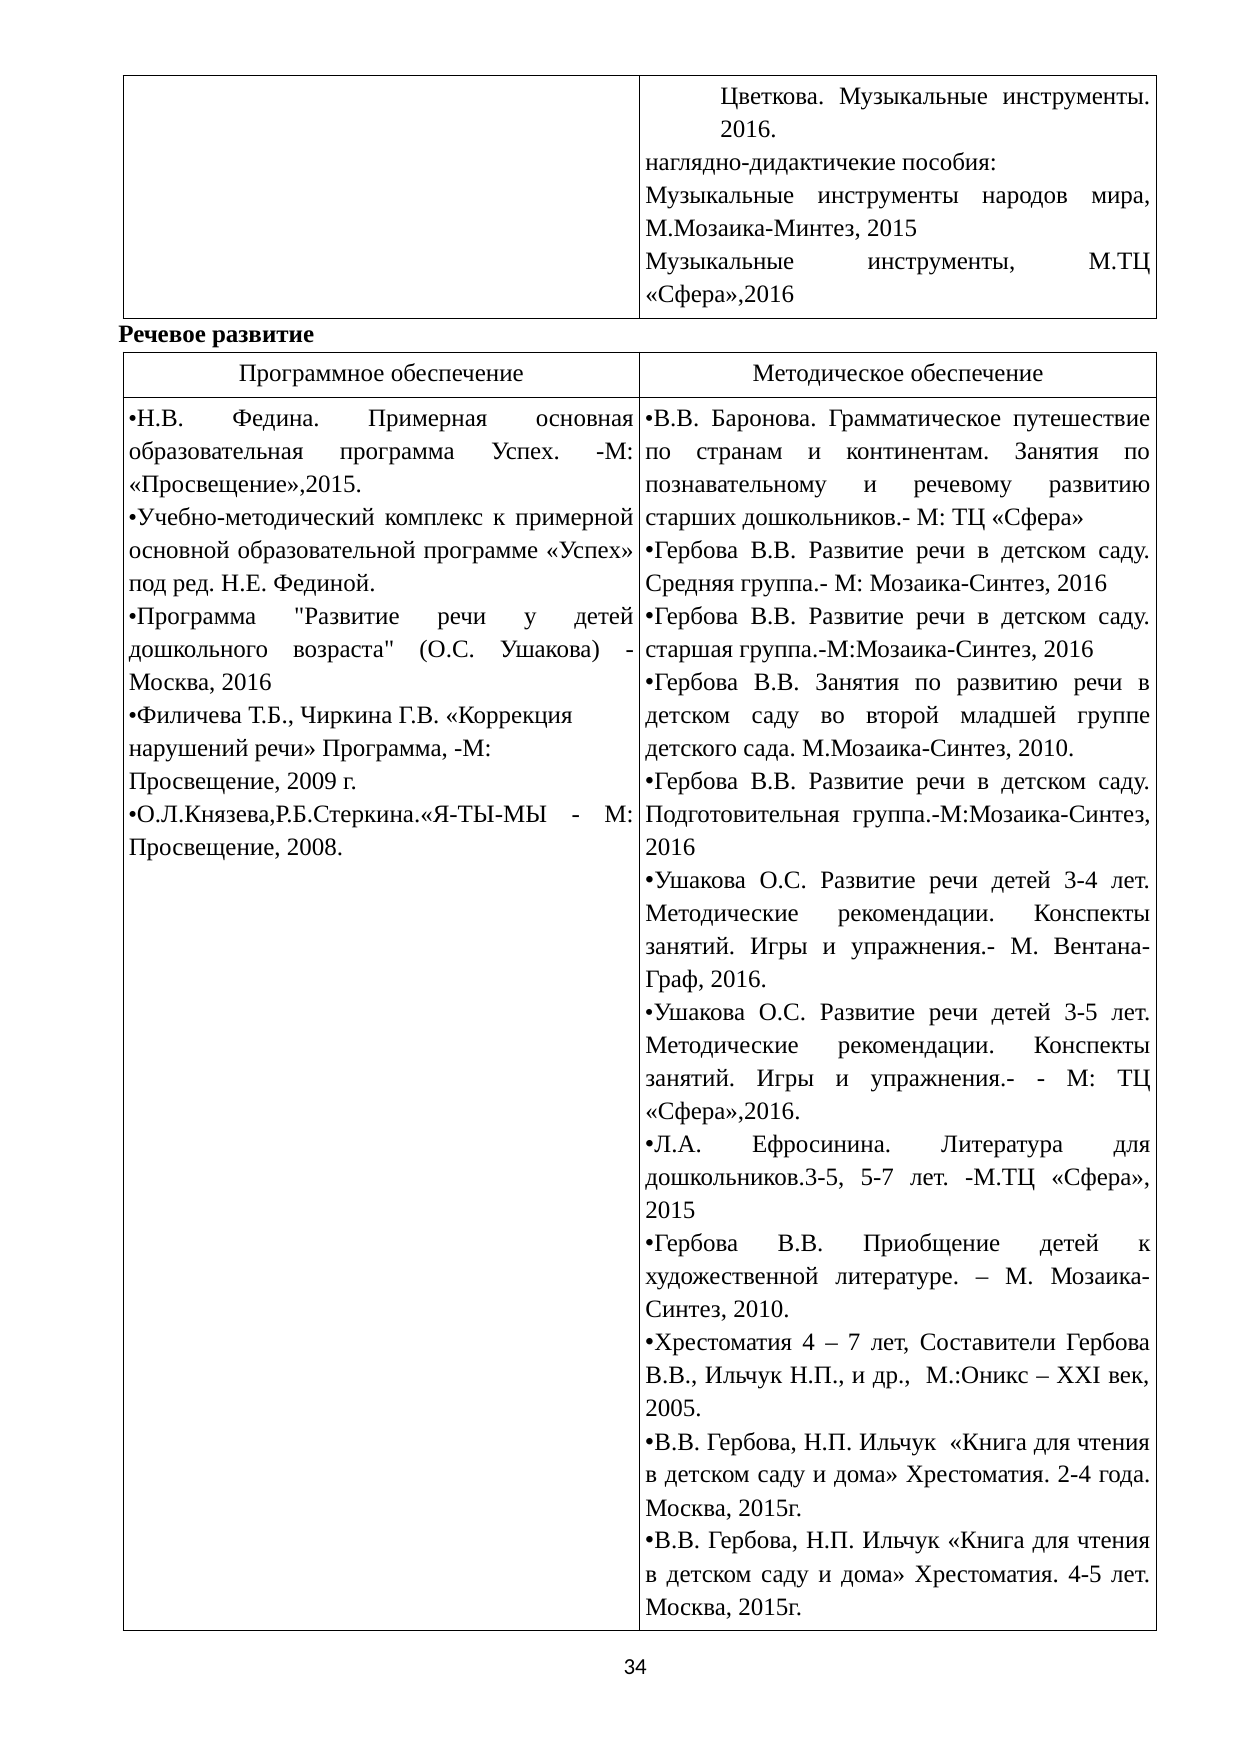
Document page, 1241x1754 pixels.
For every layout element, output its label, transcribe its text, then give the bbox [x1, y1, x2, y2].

table_header Программное обеспечение [124, 353, 639, 397]
table_cell В.В. Баронова. Грамматическое путешествие по странам и континентам. Занятия по познавательному и речевому развитию старших дошкольников.- М: ТЦ «Сфера» Гербова В.В. Развитие речи в детском саду. Средняя группа.- М: Мозаика-Синтез, 2016 Гербова В.В. Развитие речи в детском саду. старшая группа.-М:Мозаика-Синтез, 2016 Гербова В.В. Занятия по развитию речи в детском саду во второй младшей группе детского сада. М.Мозаика-Синтез, 2010. Гербова В.В. Развитие речи в детском саду. Подготовительная группа.-М:Мозаика-Синтез, 2016 Ушакова О.С. Развитие речи детей 3-4 лет. Методические рекомендации. Конспекты занятий. Игры и упражнения.- М. Вентана-Граф, 2016. Ушакова О.С. Развитие речи детей 3-5 лет. Методические рекомендации. Конспекты занятий. Игры и упражнения.- - М: ТЦ «Сфера»,2016. Л.А. Ефросинина. Литература для дошкольников.3-5, 5-7 лет. -М.ТЦ «Сфера», 2015 Гербова В.В. Приобщение детей к художественной литературе. – М. Мозаика-Синтез, 2010. Хрестоматия 4 – 7 лет, Составители Гербова В.В., Ильчук Н.П., и др., М.:Оникс – XXI век, 2005. В.В. Гербова, Н.П. Ильчук «Книга для чтения в детском саду и дома» Хрестоматия. 2-4 года. Москва, 2015г. В.В. Гербова, Н.П. Ильчук «Книга для чтения в детском саду и дома» Хрестоматия. 4-5 лет. Москва, 2015г. О.С.Ушакова. Развитие речи и творчества дошкольников: игры, упражнения, конспекты занятий. ТЦ СФЕРА, 2003 В.С.Володина. Альбом по развитию речи. Москва, РОСМЭН, 2007 Н.В. Федина .Успех. Примерная общая образовательная программа.- Москва Березина Н.О., Веннецкая О.Е., Герасимова Е.Н. и др./Под научным руководством Асмолова А.Г. УСПЕХ. Методические рекомендации. Пособие для воспитателей Москва «Просвещение», 2015 Степанова М.А., Березина Н.О., Бурлакова И.А. и др.УСПЕХ. Мониторинг достижения детьми планируемых результатов. Пособие для педагогов (в комплекте с электронным приложением). Москва «Просвещение», 2015 Акулова О.В., Гогоберидзе А.Г., Гризик Т.И. и др. УСПЕХ. Совместная деятельность взрослых и детей: основные формы работы. Москва «Просвещение», 2015«Просвещение», 2015 [640, 398, 1156, 1630]
text Речевое развитие [118, 319, 1152, 347]
table_header Методическое обеспечение [640, 353, 1156, 397]
table_header Изобразительная деятельность: Березина Н.О., Веннецкая О.Е., Герасимова Е.Н. и др./Под научным руководством Асмолова А.Г. УСПЕХ. Методические рекомендации. Пособие для воспитателей, М: «Просвещение»,2015 Степанова М.А., Березина Н.О., Бурлакова И.А. и др.УСПЕХ. Мониторинг достижения детьми планируемых результатов. Пособие для педагогов (в комплекте с электронным приложением).М: «Просвещение»,2015 Гризик Т. И., Ерофеева Т. И.УСПЕХ. Умные раскраски. Пособие для детей 3—7 лет- М: «Просвещение»,2015. Доронова Т. Н. УСПЕХ. Наша мастерская. Пособие для детей 3—7 лет - М: «Просвещение»,2015. Гризик Т. И. УСПЕХ. Умелые пальчики. Пособие для детей 3—7 лет - М: «Просвещение»,2015. Доронова Т. Н. УСПЕХ. Изобразительное искусство. Пособие для детей 4—7 лет - М: «Просвещение»,2015. Акулова О.В., Гогоберидзе А.Г., Гризик Т.И. и др.УСПЕХ. Совместная деятельность взрослых и детей: основные формы.М: «Просвещение»,2015 К.К.Утробина, Г.Ф. Утробин. Увлекательное рисование методом тычка с детьми. Москва, Гном и Д, 2001 Комарова Т. С. Занятия по изобразительной деятельности во второй младшей детского сада. Конспекты занятий. — М.: Мозаика-Синтез, 2015. Комарова Т. С. Занятия по изобразительной деятельности в средней группе детского сада. Конспекты занятий. — М.: Мозаика-Синтез, 2015 Комарова Т. С. Занятия по изобразительной деятельности в старшей группе детского сада. Конспекты занятий. — М.: Мозаика-Синтез,2015 наглядно-дидактичекие пособия: Филимоновская народная игрушка. М.: Мозаика-Синтез, 2016 Городецкая роспись по дереву. М,: Мозаика-Синтез, 2016 Полхов-Майдан. - М.: Мозаика-Синтез, 2016 Каргополь. Народная игрушка. М,: Мозаика-Синтез, 2016 Дымковская игрушка.- М.: Мозаика-Синтез, 2016. Хохлома, М.: Мозаика-Синтез, 2016 Гжель.-М.: Мозаика-Синтез, 2016 Животные в русской графике.-М.: Мозаика-Синтез, 2016 Сказка в русской живописи.-М.: Мозаика-Синтез, 2015 Натюрморт. -М.: Мозаика-Синтез, 2016 Портрет. -М.: Мозаика-Синтез, 2016 Детский портрет.-М.: Мозаика-Синтез, 2016 Пейзаж-М.: Мозаика-Синтез, 2015 Рабочие тетради Волшебный пластилин. М.: Мозаика-Синтез, 2016. Городецкая роспись. М.: Мозаика-Синтез, 2016 Дымковская игрушка. М.: Мозаика-Синтез, 2016 Жоствоский букет М.: Мозаика-Синтез, 2016 Сказочная гжель. М.: Мозаика-Синтез, 2016 Музыкальная деятельность Радынова О.П. Настроение, чувства в музыке, М.ТЦ «Сфера», 2016. Радынова О.П. Сказка в музыке.Музыкальные инструменты, М.ТЦ «Сфера», 2016. Радынова О.П. Настроение, чувства в музыке, М.ТЦ «Сфера», 2016. Зацепина М. Б. Музыкальное воспитание в детском саду.М,: Мозаика-Синтеэ, 2005-2010. Зацепина М. Б. Культурно-досуговая деятельность. М., 2004. Зацепина М. Б. Культурно-досуговая деятельность в детском саду. М.: Мозаика-Синтез, 2005-2010. Зацепина М. Б., Антонова Т. В. Народные праздники в детском саду. М.:-Мозаика-Синтез,2010. Зацепина М. Б., Антонова ТВ. Праздники и развлечения в детском саду. - М.: Мозаика-Синтез, 2010. Т.Суворова. Танцевальная ритмика для детей. Санкт-Петербург, 2005 наглядно-дидактические пособия: Т.Минишева. Музыкальные инструменты. М.Мозаика-Синтез, 2016. Э.Емельянова. Расскажите детям о музыкальных инструментах. М.Мозаика-Синтез, 2015. Т.В. Цветкова. Музыкальные инструменты. 2016. наглядно-дидактичекие пособия: Музыкальные инструменты народов мира, М.Мозаика-Минтез, 2015 Музыкальные инструменты, М.ТЦ «Сфера»,2016 [640, 76, 1156, 318]
table_header [124, 76, 639, 318]
table_cell Н.В. Федина. Примерная основная образовательная программа Успех. -М: «Просвещение»,2015. Учебно-методический комплекс к примерной основной образовательной программе «Успех» под ред. Н.Е. Фединой. Программа "Развитие речи у детей дошкольного возраста" (О.С. Ушакова) -Москва, 2016 Филичева Т.Б., Чиркина Г.В. «Коррекция нарушений речи» Программа, -М: Просвещение, 2009 г. О.Л.Князева,Р.Б.Стеркина.«Я-ТЫ-МЫ - М: Просвещение, 2008. [124, 398, 639, 1630]
